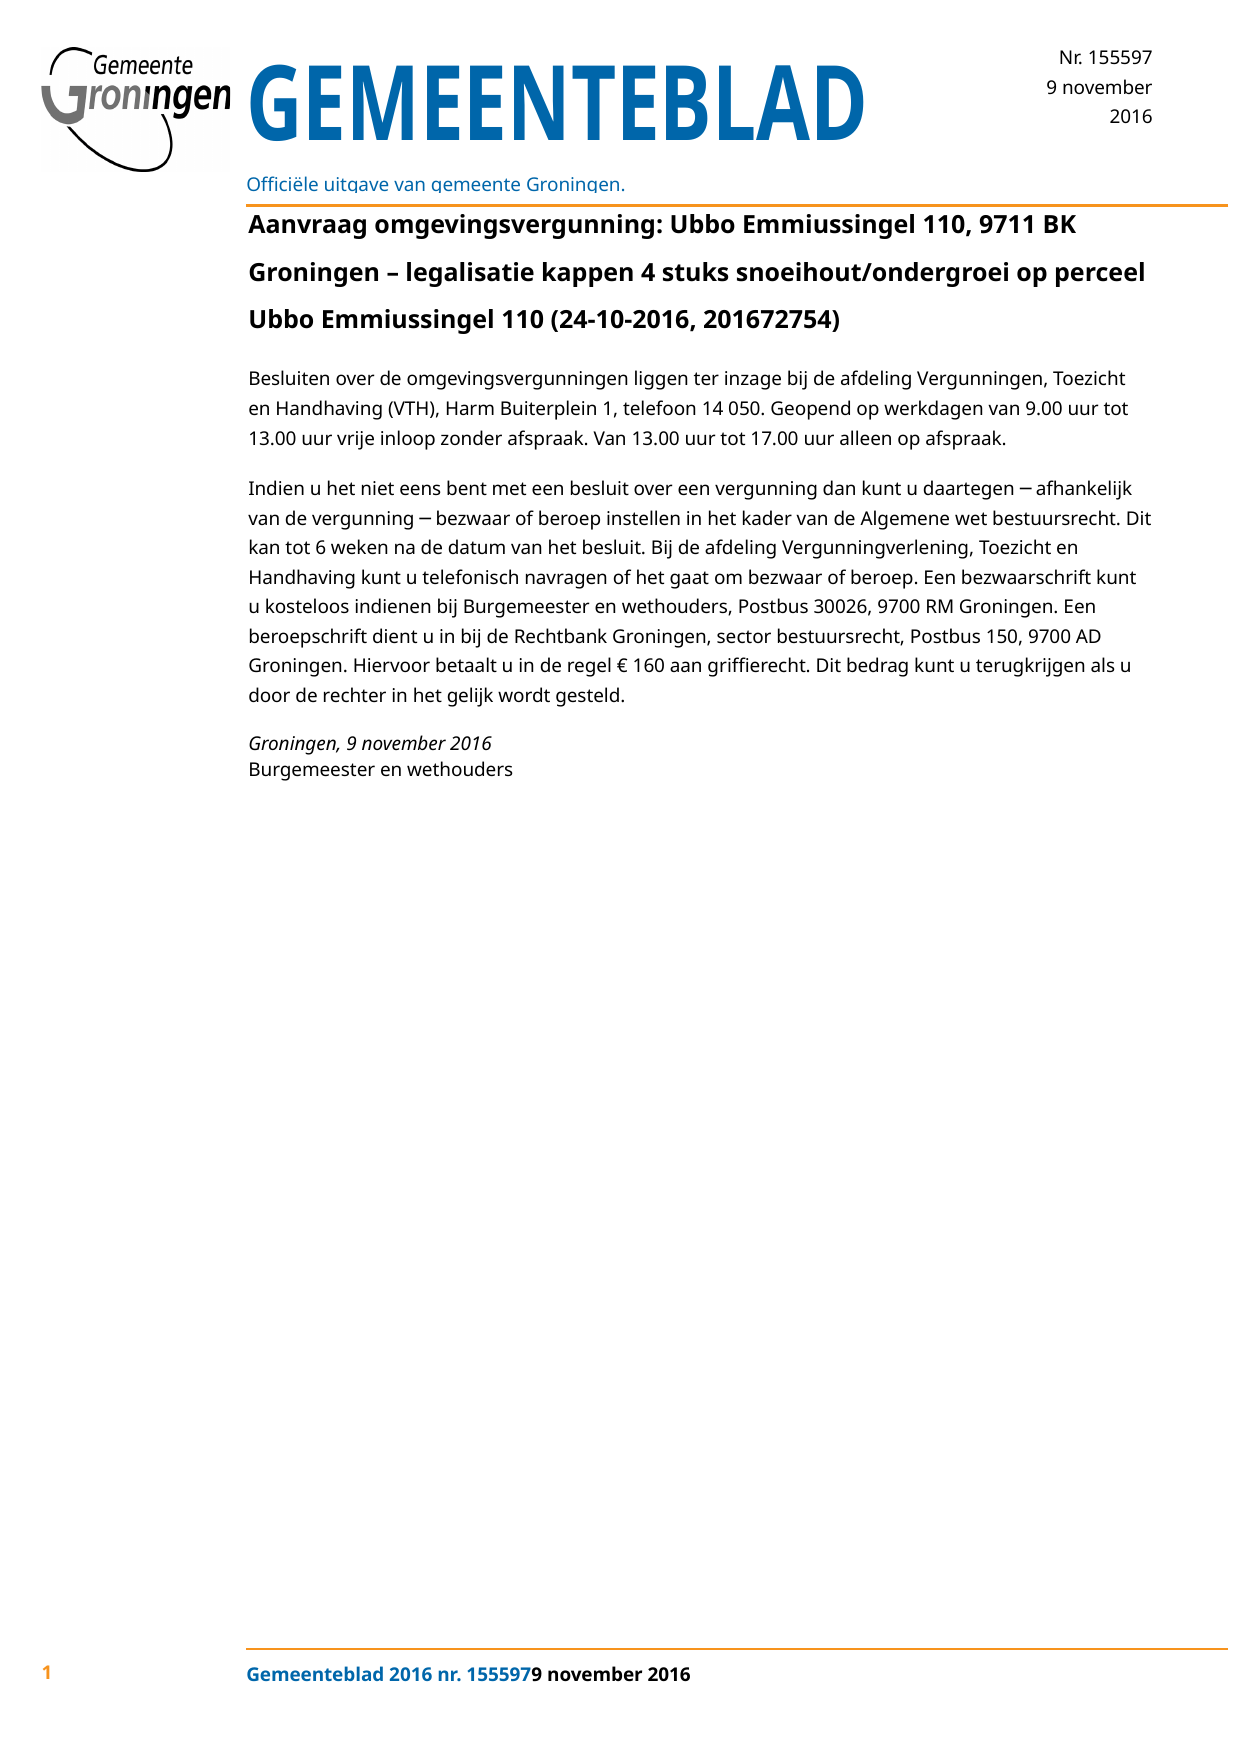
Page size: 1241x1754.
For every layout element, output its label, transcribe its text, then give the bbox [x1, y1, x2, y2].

text Besluiten over de omgevingsvergunningen liggen ter inzage bij de afdeling Vergunningen, Toezicht en Handhaving (VTH), Harm Buiterplein 1, telefoon 14 050. Geopend op werkdagen van 9.00 uur tot 13.00 uur vrije inloop zonder afspraak. Van 13.00 uur tot 17.00 uur alleen op afspraak. [248, 366, 1152, 450]
text Indien u het niet eens bent met een besluit over een vergunning dan kunt u daartegen ─ afhankelijk van de vergunning ─ bezwaar of beroep instellen in het kader van de Algemene wet bestuursrecht. Dit kan tot 6 weken na de datum van het besluit. Bij de afdeling Vergunningverlening, Toezicht en Handhaving kunt u telefonisch navragen of het gaat om bezwaar of beroep. Een bezwaarschrift kunt u kosteloos indienen bij Burgemeester en wethouders, Postbus 30026, 9700 RM Groningen. Een beroepschrift dient u in bij de Rechtbank Groningen, sector bestuursrecht, Postbus 150, 9700 AD Groningen. Hiervoor betaalt u in de regel € 160 aan griffierecht. Dit bedrag kunt u terugkrijgen als u door de rechter in het gelijk wordt gesteld. [248, 475, 1152, 708]
picture [41, 47, 231, 172]
text Aanvraag omgevingsvergunning: Ubbo Emmiussingel 110, 9711 BK Groningen – legalisatie kappen 4 stuks snoeihout/ondergroei op perceel Ubbo Emmiussingel 110 (24-10-2016, 201672754) [248, 207, 1152, 336]
text Burgemeester en wethouders [248, 756, 1152, 781]
text Groningen, 9 november 2016 [248, 730, 1152, 756]
